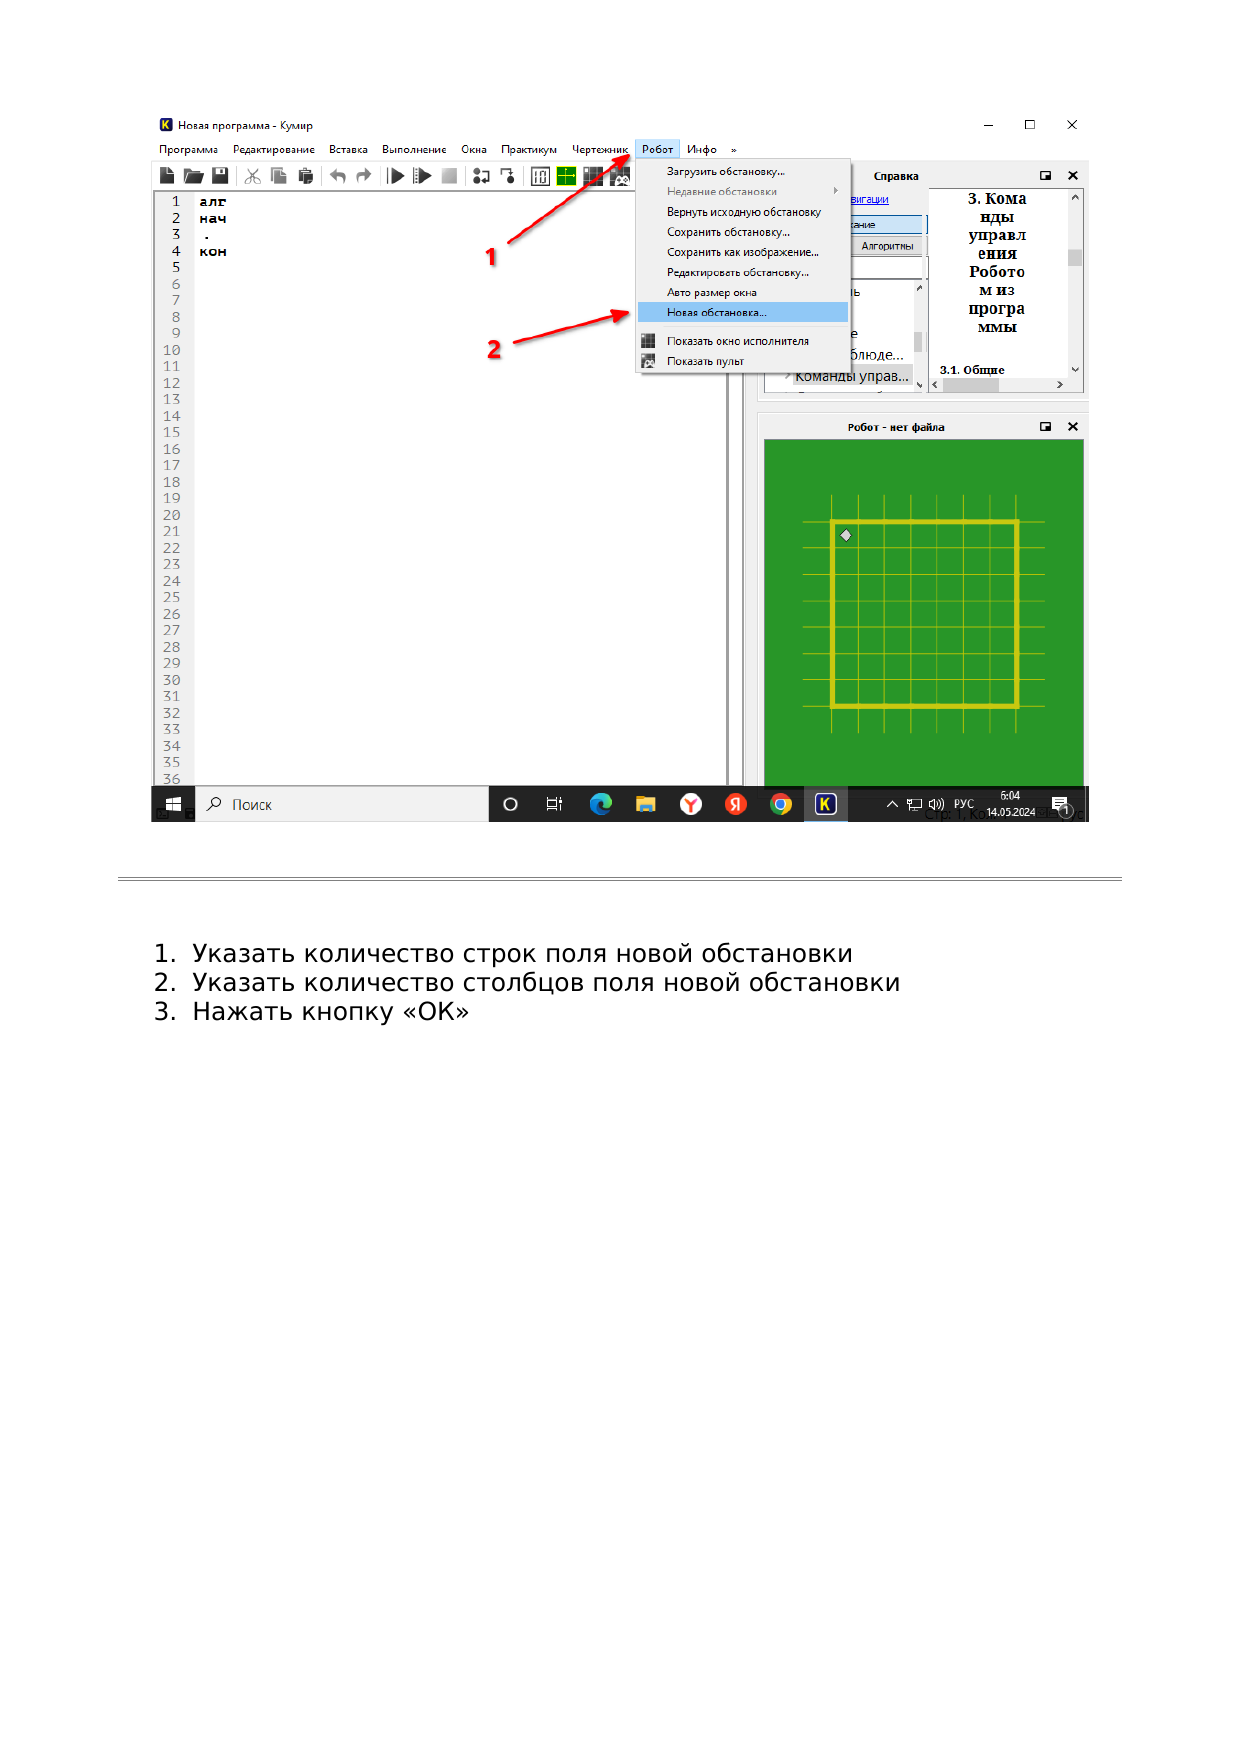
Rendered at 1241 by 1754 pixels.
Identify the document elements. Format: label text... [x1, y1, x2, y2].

picture [151, 118, 1089, 822]
list Указать количество столбцов поля новой обстановки [177, 968, 1122, 997]
list Указать количество строк поля новой обстановки [177, 939, 1122, 968]
list Нажать кнопку «ОК» [177, 997, 1122, 1026]
